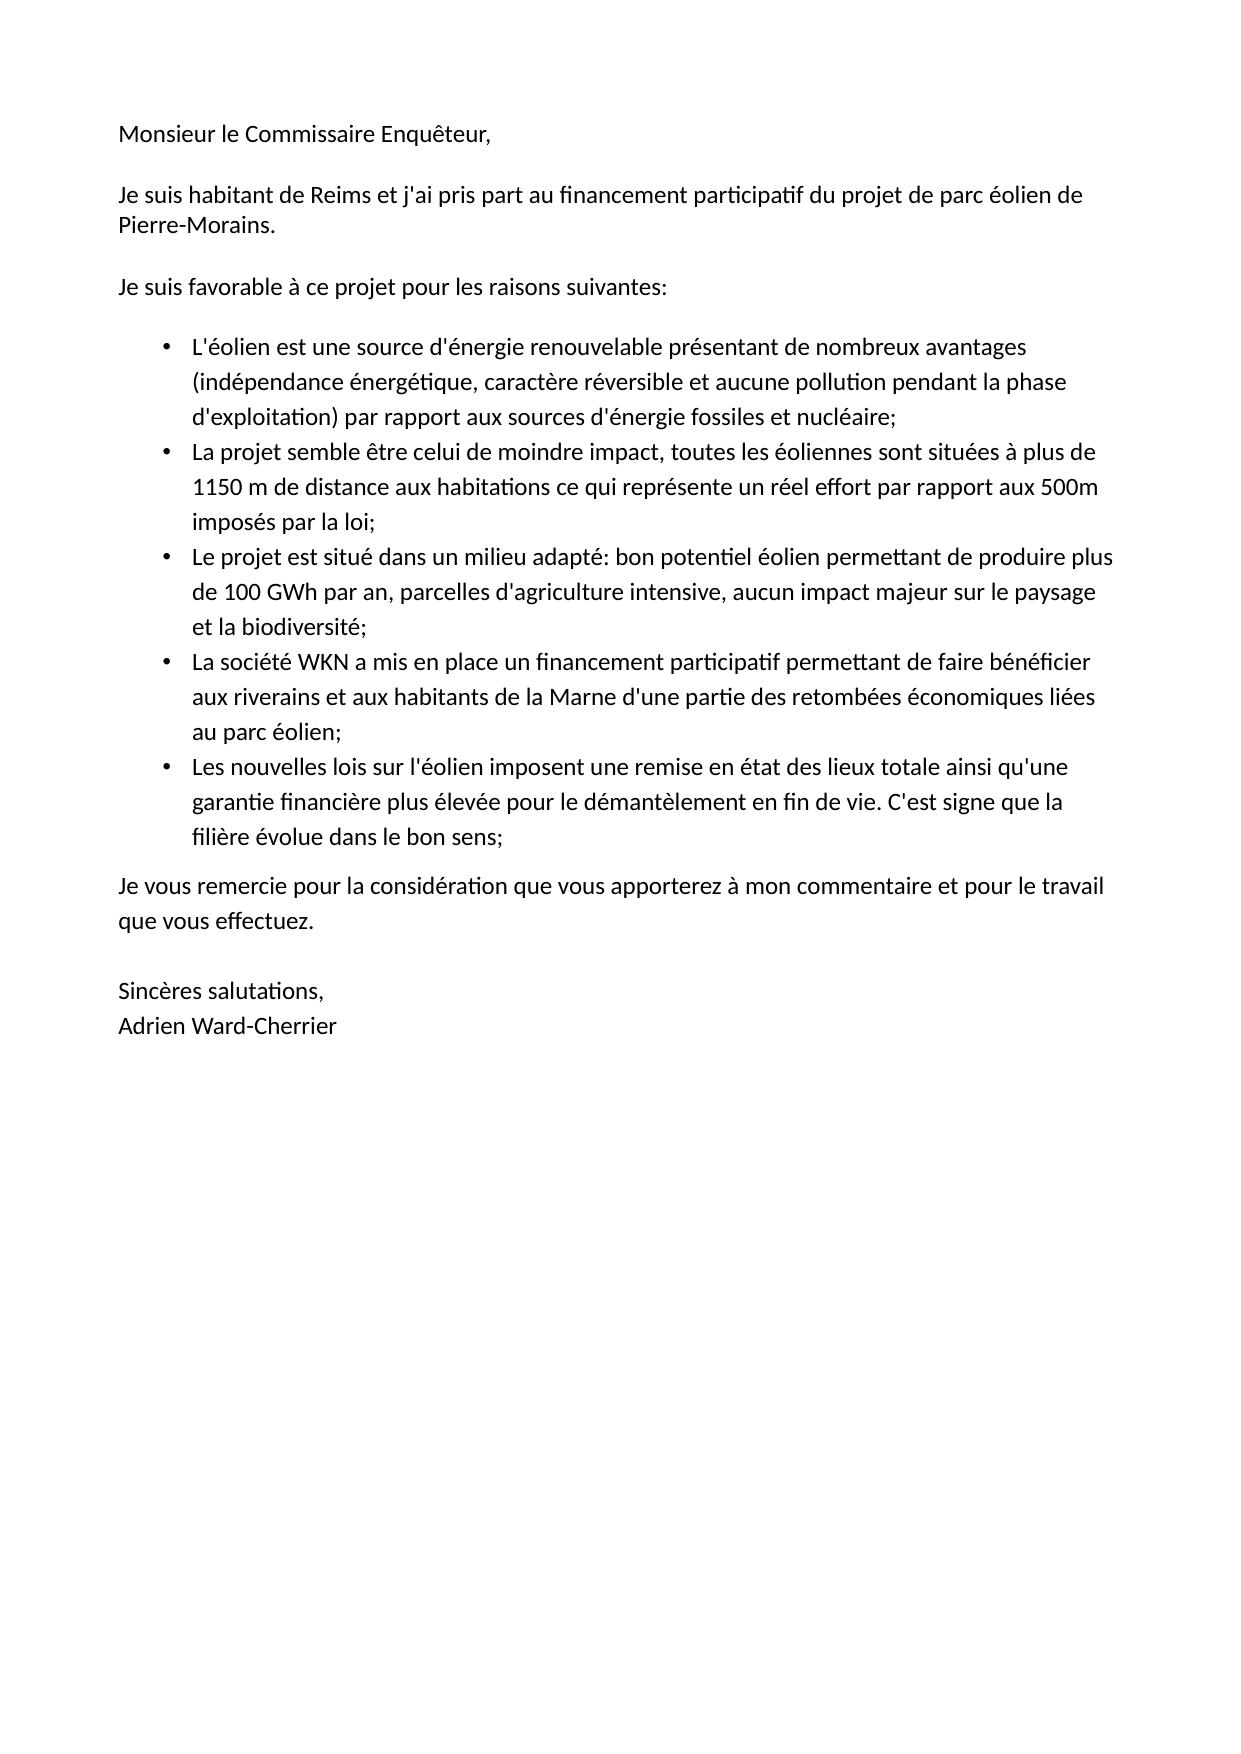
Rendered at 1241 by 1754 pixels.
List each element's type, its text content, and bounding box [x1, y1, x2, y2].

text Sincères salutations, [118, 975, 1122, 1006]
list La société WKN a mis en place un financement participatif permettant de faire bénéficier aux riverains et aux habitants de la Marne d'une partie des retombées économiques liées au parc éolien; [162, 646, 1122, 746]
list L'éolien est une source d'énergie renouvelable présentant de nombreux avantages (indépendance énergétique, caractère réversible et aucune pollution pendant la phase d'exploitation) par rapport aux sources d'énergie fossiles et nucléaire; [162, 331, 1122, 431]
list La projet semble être celui de moindre impact, toutes les éoliennes sont situées à plus de 1150 m de distance aux habitations ce qui représente un réel effort par rapport aux 500m imposés par la loi; [162, 436, 1122, 536]
list Le projet est situé dans un milieu adapté: bon potentiel éolien permettant de produire plus de 100 GWh par an, parcelles d'agriculture intensive, aucun impact majeur sur le paysage et la biodiversité; [162, 541, 1122, 641]
text Adrien Ward-Cherrier [118, 1010, 1122, 1041]
list Les nouvelles lois sur l'éolien imposent une remise en état des lieux totale ainsi qu'une garantie financière plus élevée pour le démantèlement en fin de vie. C'est signe que la filière évolue dans le bon sens; [162, 751, 1122, 851]
text Je suis favorable à ce projet pour les raisons suivantes: [118, 271, 1122, 301]
text Je suis habitant de Reims et j'ai pris part au financement participatif du projet de parc éolien de Pierre-Morains. [118, 179, 1122, 240]
text Monsieur le Commissaire Enquêteur, [118, 118, 1122, 149]
text Je vous remercie pour la considération que vous apporterez à mon commentaire et pour le travail que vous effectuez. [118, 870, 1122, 936]
